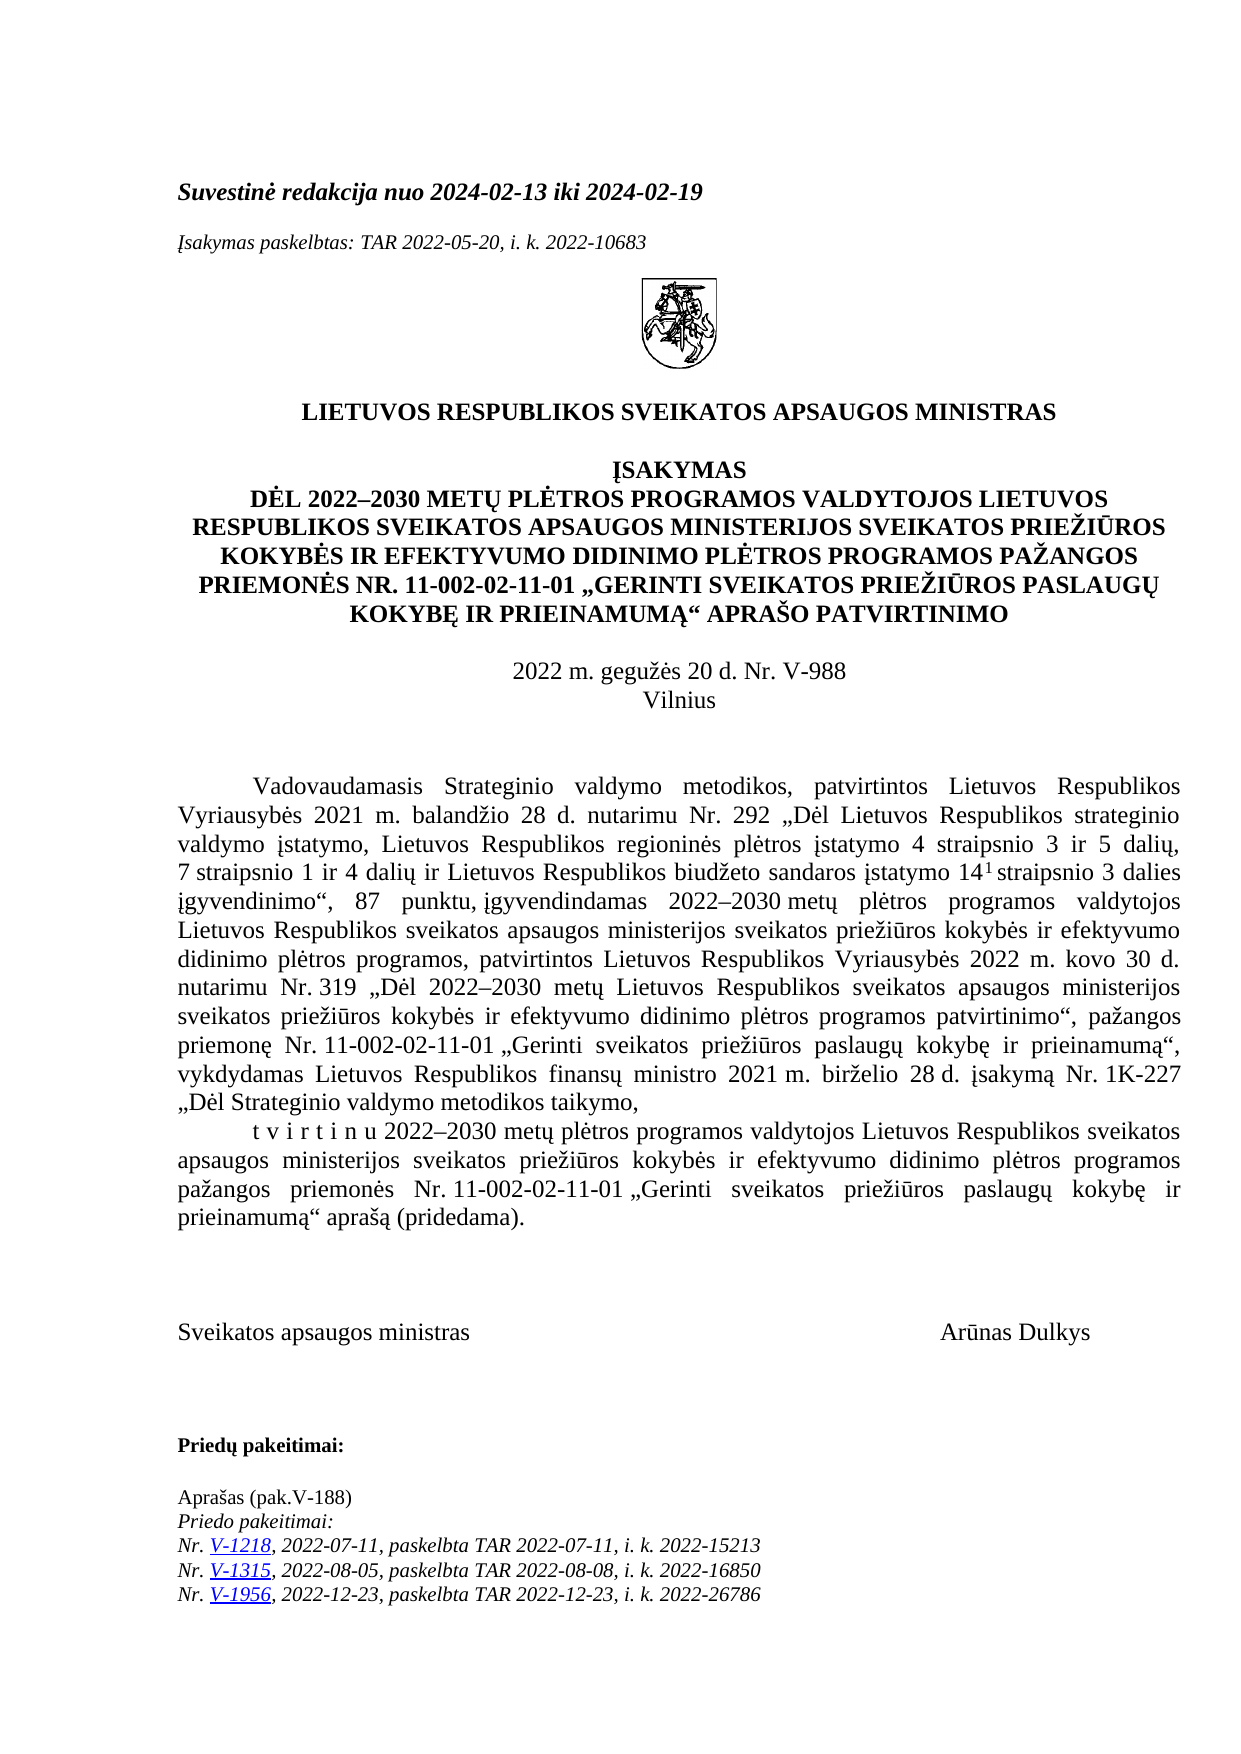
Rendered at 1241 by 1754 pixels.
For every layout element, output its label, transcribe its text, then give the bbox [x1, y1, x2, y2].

text DĖL 2022–2030 METŲ PLĖTROS PROGRAMOS VALDYTOJOS LIETUVOS RESPUBLIKOS SVEIKATOS APSAUGOS MINISTERIJOS SVEIKATOS PRIEŽIŪROS KOKYBĖS IR EFEKTYVUMO DIDINIMO PLĖTROS PROGRAMOS PAŽANGOS PRIEMONĖS NR. 11-002-02-11-01 „GERINTI SVEIKATOS PRIEŽIŪROS PASLAUGŲ KOKYBĘ IR PRIEINAMUMĄ“ APRAŠO patvirtinimo [177, 484, 1181, 627]
text Priedų pakeitimai: [177, 1432, 1181, 1457]
text t v i r t i n u 2022–2030 metų plėtros programos valdytojos Lietuvos Respublikos sveikatos apsaugos ministerijos sveikatos priežiūros kokybės ir efektyvumo didinimo plėtros programos pažangos priemonės Nr. 11-002-02-11-01 „Gerinti sveikatos priežiūros paslaugų kokybę ir prieinamumą“ aprašą (pridedama). [177, 1116, 1181, 1231]
text Vadovaudamasis Strateginio valdymo metodikos, patvirtintos Lietuvos Respublikos Vyriausybės 2021 m. balandžio 28 d. nutarimu Nr. 292 „Dėl Lietuvos Respublikos strateginio valdymo įstatymo, Lietuvos Respublikos regioninės plėtros įstatymo 4 straipsnio 3 ir 5 dalių, 7 straipsnio 1 ir 4 dalių ir Lietuvos Respublikos biudžeto sandaros įstatymo 141 straipsnio 3 dalies įgyvendinimo“, 87 punktu, įgyvendindamas 2022–2030 metų plėtros programos valdytojos Lietuvos Respublikos sveikatos apsaugos ministerijos sveikatos priežiūros kokybės ir efektyvumo didinimo plėtros programos, patvirtintos Lietuvos Respublikos Vyriausybės 2022 m. kovo 30 d. nutarimu Nr. 319 „Dėl 2022–2030 metų Lietuvos Respublikos sveikatos apsaugos ministerijos sveikatos priežiūros kokybės ir efektyvumo didinimo plėtros programos patvirtinimo“, pažangos priemonę Nr. 11-002-02-11-01 „Gerinti sveikatos priežiūros paslaugų kokybę ir prieinamumą“, vykdydamas Lietuvos Respublikos finansų ministro 2021 m. birželio 28 d. įsakymą Nr. 1K-227 „Dėl Strateginio valdymo metodikos taikymo, [177, 771, 1181, 1116]
text Sveikatos apsaugos ministras Arūnas Dulkys [177, 1317, 1181, 1346]
text Įsakymas paskelbtas: TAR 2022-05-20, i. k. 2022-10683 [177, 230, 1181, 254]
text Nr. V-1956, 2022-12-23, paskelbta TAR 2022-12-23, i. k. 2022-26786 [177, 1582, 1181, 1606]
text 2022 m. gegužės 20 d. Nr. V-988 [177, 656, 1181, 685]
text Aprašas (pak.V-188) [177, 1485, 1181, 1509]
text Suvestinė redakcija nuo 2024-02-13 iki 2024-02-19 [177, 177, 1181, 206]
text Nr. V-1315, 2022-08-05, paskelbta TAR 2022-08-08, i. k. 2022-16850 [177, 1557, 1181, 1582]
text LIETUVOS RESPUBLIKOS SVEIKATOS APSAUGOS MINISTRAS [177, 397, 1181, 426]
text Nr. V-1218, 2022-07-11, paskelbta TAR 2022-07-11, i. k. 2022-15213 [177, 1533, 1181, 1557]
text Priedo pakeitimai: [177, 1509, 1181, 1533]
text Vilnius [177, 685, 1181, 714]
text ĮSAKYMAS [177, 455, 1181, 484]
